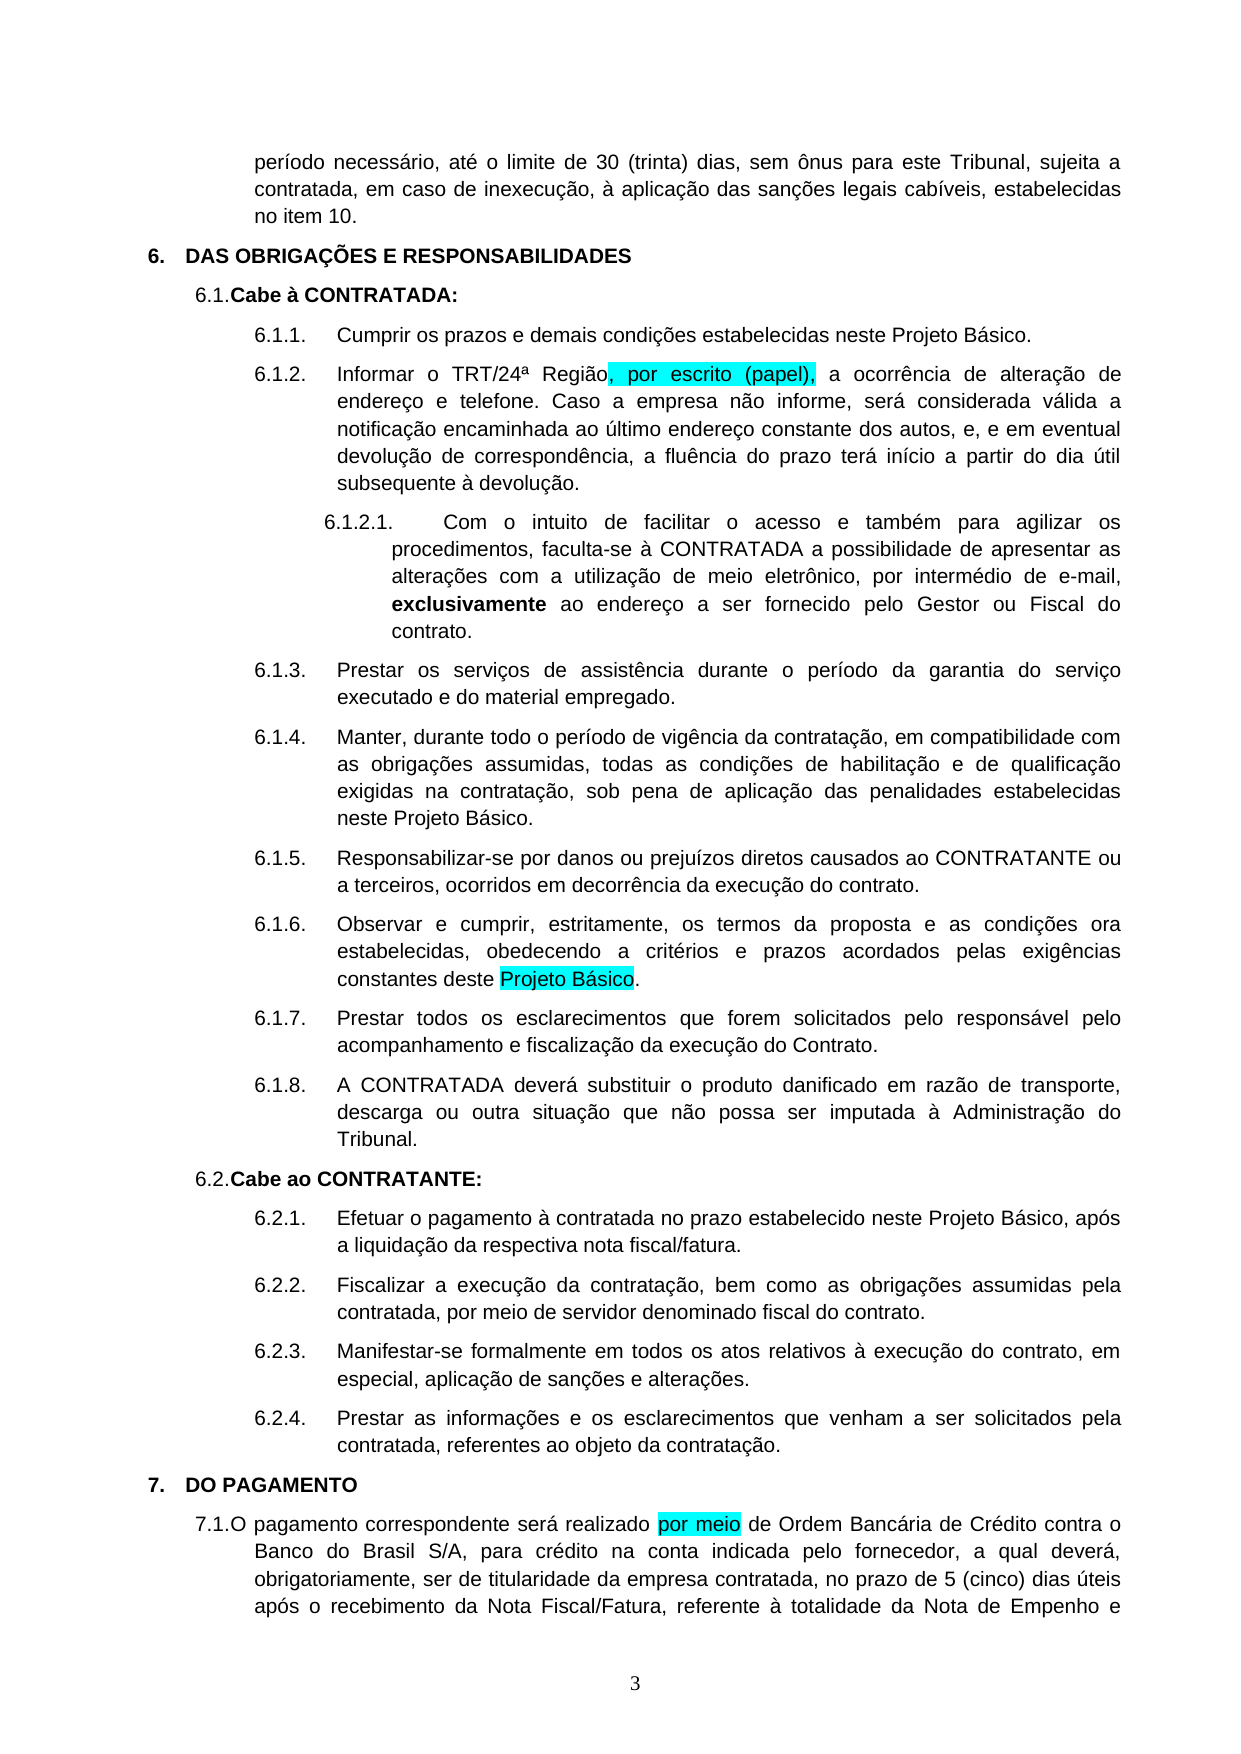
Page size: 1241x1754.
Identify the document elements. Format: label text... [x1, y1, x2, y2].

list Cumprir os prazos e demais condições estabelecidas neste Projeto Básico. [254, 321, 1122, 348]
list Manifestar-se formalmente em todos os atos relativos à execução do contrato, em especial, aplicação de sanções e alterações. [254, 1337, 1122, 1391]
list Cabe à CONTRATADA: [195, 281, 1122, 308]
list O pagamento correspondente será realizado por meio de Ordem Bancária de Crédito contra o Banco do Brasil S/A, para crédito na conta indicada pelo fornecedor, a qual deverá, obrigatoriamente, ser de titularidade da empresa contratada, no prazo de 5 (cinco) dias úteis após o recebimento da Nota Fiscal/Fatura, referente à totalidade da Nota de Empenho e [195, 1510, 1122, 1618]
list Informar o TRT/24ª Região, por escrito (papel), a ocorrência de alteração de endereço e telefone. Caso a empresa não informe, será considerada válida a notificação encaminhada ao último endereço constante dos autos, e, e em eventual devolução de correspondência, a fluência do prazo terá início a partir do dia útil subsequente à devolução. [254, 360, 1122, 496]
list período necessário, até o limite de 30 (trinta) dias, sem ônus para este Tribunal, sujeita a contratada, em caso de inexecução, à aplicação das sanções legais cabíveis, estabelecidas no item 10. [195, 148, 1122, 229]
list Prestar as informações e os esclarecimentos que venham a ser solicitados pela contratada, referentes ao objeto da contratação. [254, 1404, 1122, 1458]
list DO PAGAMENTO [148, 1471, 1122, 1498]
list Com o intuito de facilitar o acesso e também para agilizar os procedimentos, faculta-se à CONTRATADA a possibilidade de apresentar as alterações com a utilização de meio eletrônico, por intermédio de e-mail, exclusivamente ao endereço a ser fornecido pelo Gestor ou Fiscal do contrato. [324, 508, 1122, 643]
list DAS OBRIGAÇÕES E RESPONSABILIDADES [148, 241, 1122, 268]
list Fiscalizar a execução da contratação, bem como as obrigações assumidas pela contratada, por meio de servidor denominado fiscal do contrato. [254, 1271, 1122, 1325]
list Observar e cumprir, estritamente, os termos da proposta e as condições ora estabelecidas, obedecendo a critérios e prazos acordados pelas exigências constantes deste Projeto Básico. [254, 910, 1122, 991]
list A CONTRATADA deverá substituir o produto danificado em razão de transporte, descarga ou outra situação que não possa ser imputada à Administração do Tribunal. [254, 1071, 1122, 1152]
list Cabe ao CONTRATANTE: [195, 1164, 1122, 1191]
list Prestar todos os esclarecimentos que forem solicitados pelo responsável pelo acompanhamento e fiscalização da execução do Contrato. [254, 1004, 1122, 1058]
list Responsabilizar-se por danos ou prejuízos diretos causados ao CONTRATANTE ou a terceiros, ocorridos em decorrência da execução do contrato. [254, 843, 1122, 898]
list Prestar os serviços de assistência durante o período da garantia do serviço executado e do material empregado. [254, 656, 1122, 710]
list Efetuar o pagamento à contratada no prazo estabelecido neste Projeto Básico, após a liquidação da respectiva nota fiscal/fatura. [254, 1204, 1122, 1258]
list Manter, durante todo o período de vigência da contratação, em compatibilidade com as obrigações assumidas, todas as condições de habilitação e de qualificação exigidas na contratação, sob pena de aplicação das penalidades estabelecidas neste Projeto Básico. [254, 723, 1122, 831]
